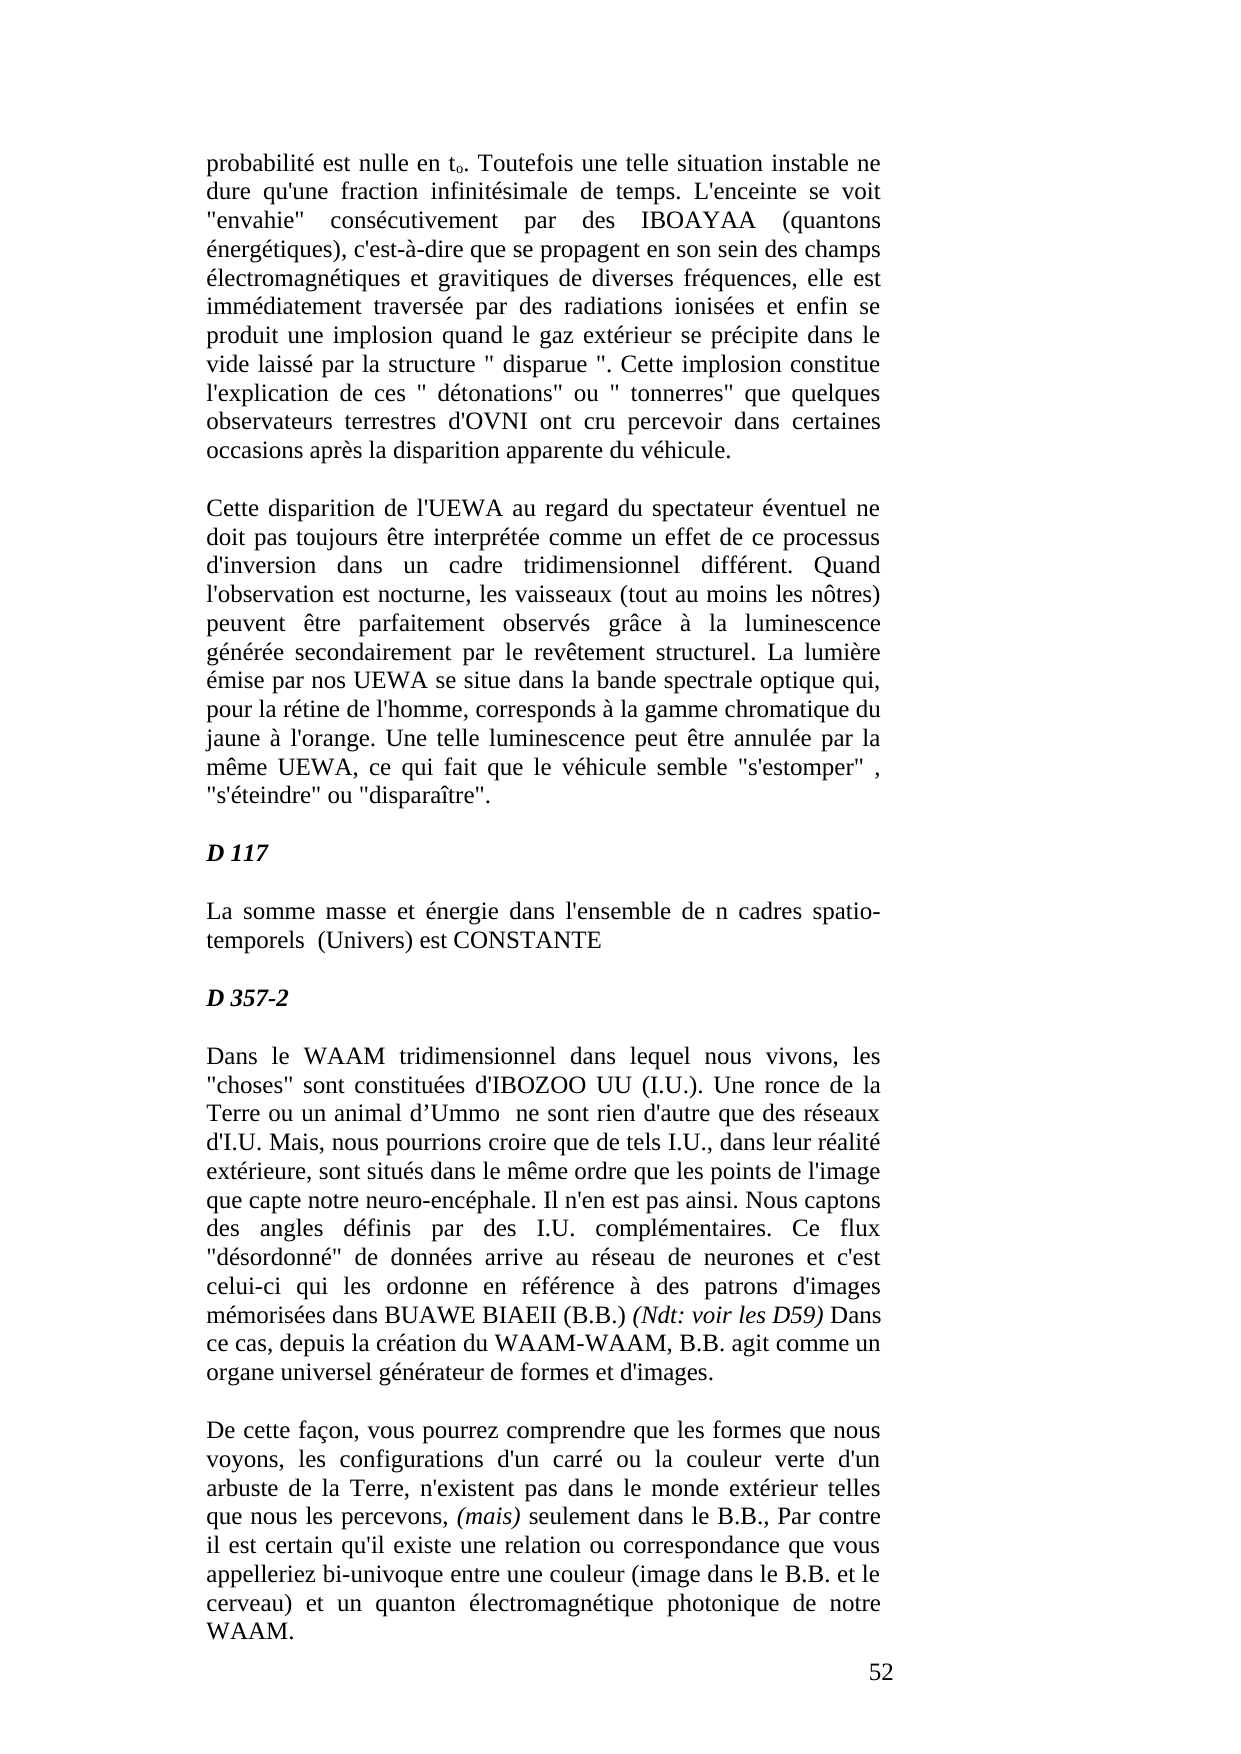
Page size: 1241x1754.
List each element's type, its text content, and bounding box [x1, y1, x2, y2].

text probabilité est nulle en to. Toutefois une telle situation instable ne dure qu'une fraction infinitésimale de temps. L'enceinte se voit "envahie" consécutivement par des IBOAYAA (quantons énergétiques), c'est-à-dire que se propagent en son sein des champs électromagnétiques et gravitiques de diverses fréquences, elle est immédiatement traversée par des radiations ionisées et enfin se produit une implosion quand le gaz extérieur se précipite dans le vide laissé par la structure " disparue ". Cette implosion constitue l'explication de ces " détonations" ou " tonnerres" que quelques observateurs terrestres d'OVNI ont cru percevoir dans certaines occasions après la disparition apparente du véhicule. [206, 148, 881, 464]
text Dans le WAAM tridimensionnel dans lequel nous vivons, les "choses" sont constituées d'IBOZOO UU (I.U.). Une ronce de la Terre ou un animal d’Ummo ne sont rien d'autre que des réseaux d'I.U. Mais, nous pourrions croire que de tels I.U., dans leur réalité extérieure, sont situés dans le même ordre que les points de l'image que capte notre neuro-encéphale. Il n'en est pas ainsi. Nous captons des angles définis par des I.U. complémentaires. Ce flux "désordonné" de données arrive au réseau de neurones et c'est celui-ci qui les ordonne en référence à des patrons d'images mémorisées dans BUAWE BIAEII (B.B.) (Ndt: voir les D59) Dans ce cas, depuis la création du WAAM-WAAM, B.B. agit comme un organe universel générateur de formes et d'images. [206, 1041, 881, 1386]
text La somme masse et énergie dans l'ensemble de n cadres spatio-temporels (Univers) est CONSTANTE [206, 896, 881, 954]
text De cette façon, vous pourrez comprendre que les formes que nous voyons, les configurations d'un carré ou la couleur verte d'un arbuste de la Terre, n'existent pas dans le monde extérieur telles que nous les percevons, (mais) seulement dans le B.B., Par contre il est certain qu'il existe une relation ou correspondance que vous appelleriez bi-univoque entre une couleur (image dans le B.B. et le cerveau) et un quanton électromagnétique photonique de notre WAAM. [206, 1415, 881, 1645]
text D 117 [206, 838, 881, 867]
text Cette disparition de l'UEWA au regard du spectateur éventuel ne doit pas toujours être interprétée comme un effet de ce processus d'inversion dans un cadre tridimensionnel différent. Quand l'observation est nocturne, les vaisseaux (tout au moins les nôtres) peuvent être parfaitement observés grâce à la luminescence générée secondairement par le revêtement structurel. La lumière émise par nos UEWA se situe dans la bande spectrale optique qui, pour la rétine de l'homme, corresponds à la gamme chromatique du jaune à l'orange. Une telle luminescence peut être annulée par la même UEWA, ce qui fait que le véhicule semble "s'estomper" , "s'éteindre" ou "disparaître". [206, 493, 881, 809]
text D 357-2 [206, 983, 881, 1012]
